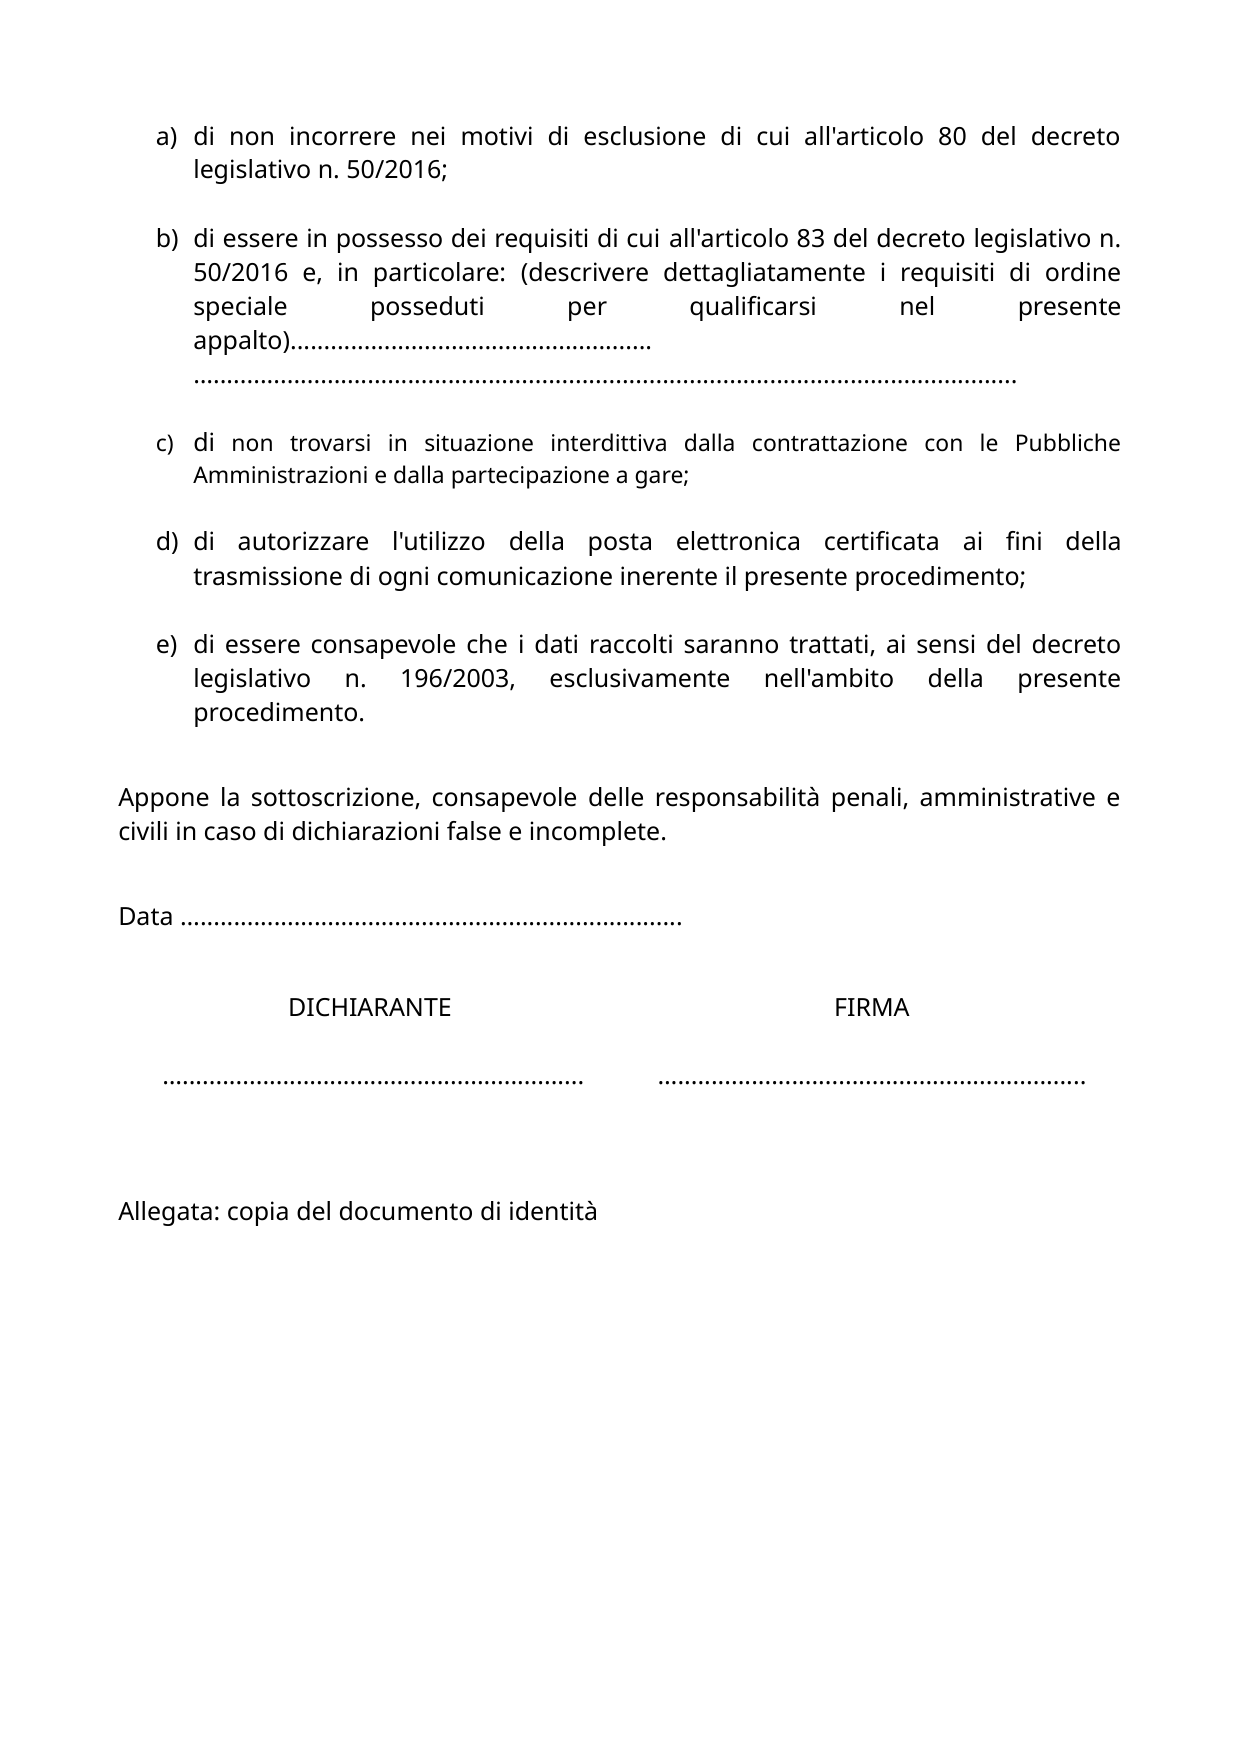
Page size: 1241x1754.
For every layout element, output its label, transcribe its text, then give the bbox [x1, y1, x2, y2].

text Appone la sottoscrizione, consapevole delle responsabilità penali, amministrative e civili in caso di dichiarazioni false e incomplete. [118, 779, 1122, 848]
list di essere consapevole che i dati raccolti saranno trattati, ai sensi del decreto legislativo n. 196/2003, esclusivamente nell'ambito della presente procedimento. [156, 626, 1122, 728]
list di autorizzare l'utilizzo della posta elettronica certificata ai fini della trasmissione di ogni comunicazione inerente il presente procedimento; [156, 524, 1122, 592]
list di non incorrere nei motivi di esclusione di cui all'articolo 80 del decreto legislativo n. 50/2016; [156, 118, 1122, 186]
list di essere in possesso dei requisiti di cui all'articolo 83 del decreto legislativo n. 50/2016 e, in particolare: (descrivere dettagliatamente i requisiti di ordine speciale posseduti per qualificarsi nel presente appalto)...................................................... [156, 220, 1122, 357]
table_header FIRMA …............................................................. [621, 990, 1122, 1126]
text Allegata: copia del documento di identità [118, 1194, 1122, 1228]
list …........................................................................................................................ [156, 357, 1122, 391]
text Data …........................................................................ [118, 899, 1122, 933]
table_header DICHIARANTE …............................................................ [118, 990, 621, 1126]
list di non trovarsi in situazione interdittiva dalla contrattazione con le Pubbliche Amministrazioni e dalla partecipazione a gare; [156, 425, 1122, 490]
